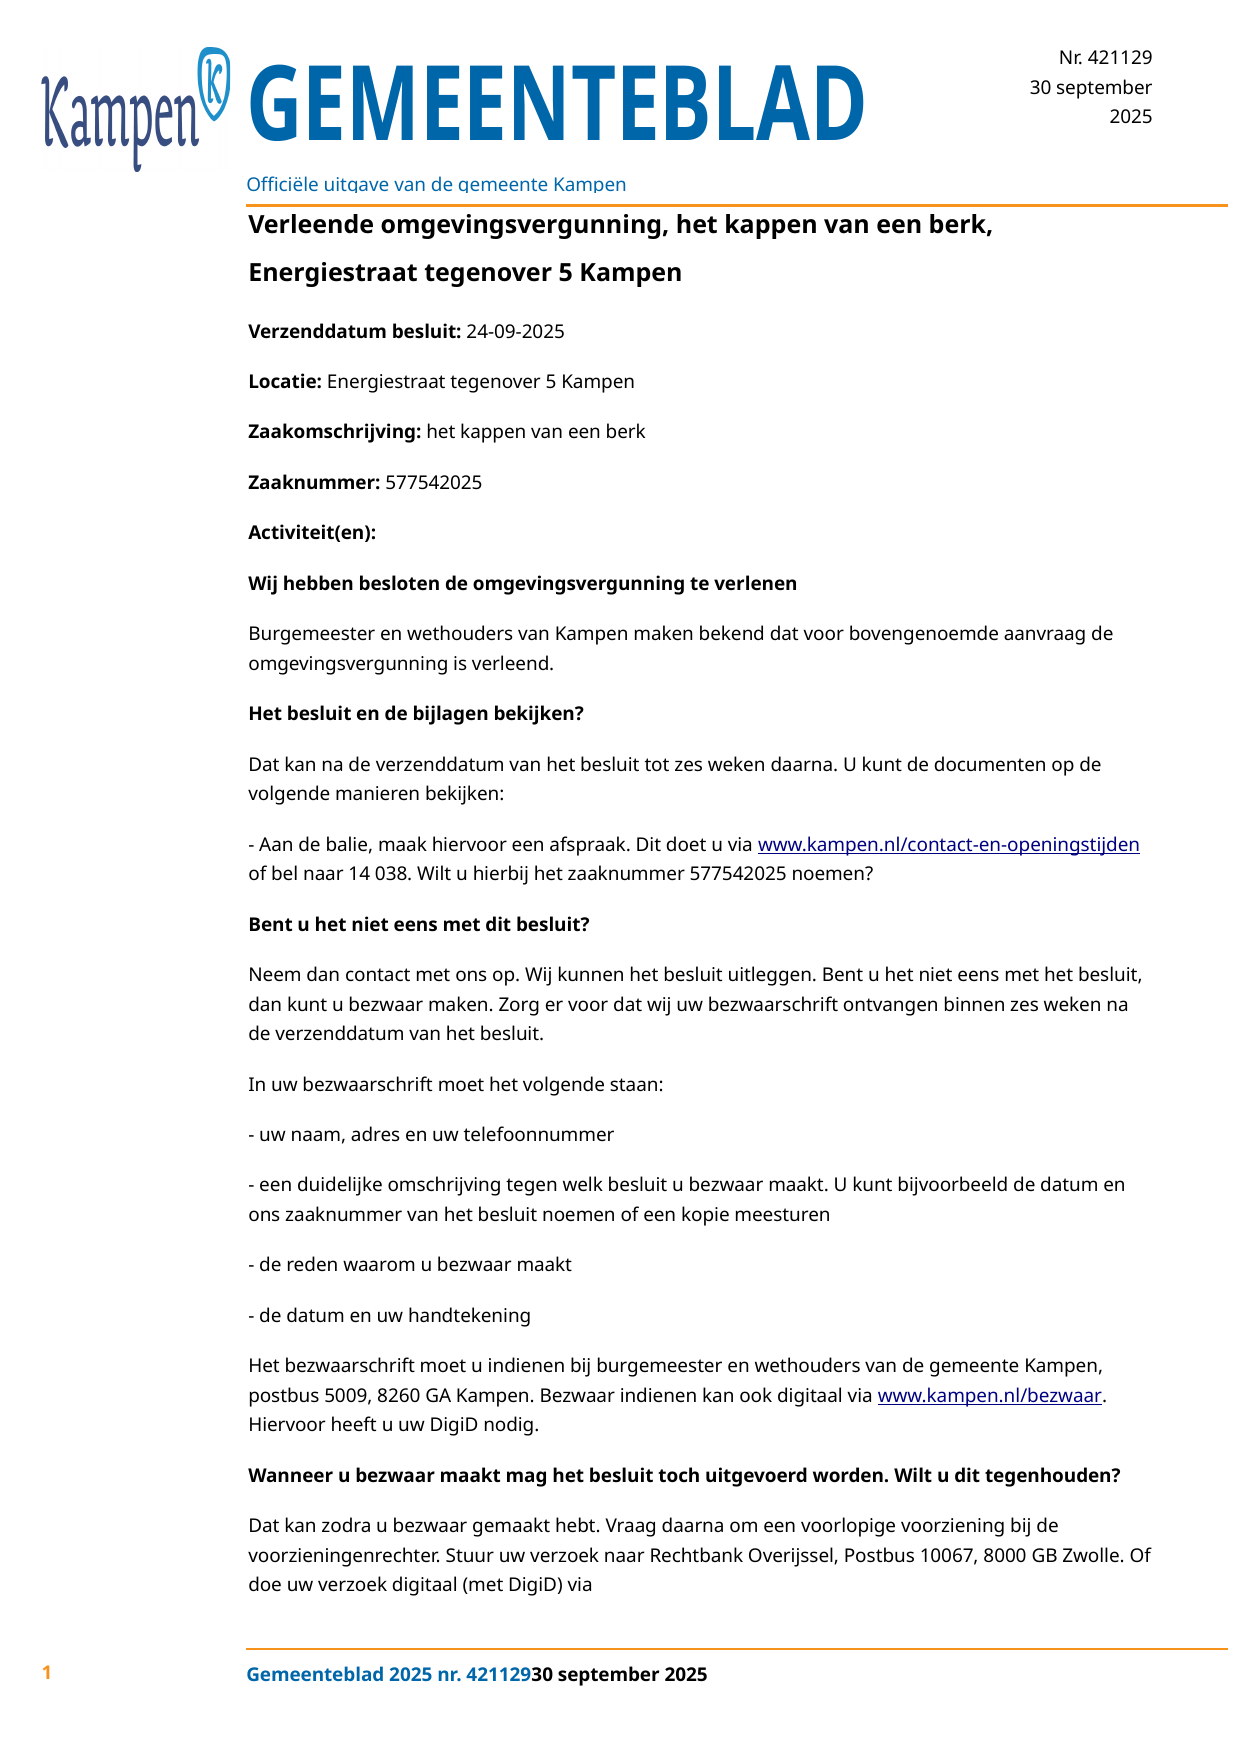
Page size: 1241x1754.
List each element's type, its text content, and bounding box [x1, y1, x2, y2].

text In uw bezwaarschrift moet het volgende staan: [248, 1071, 1152, 1097]
text - uw naam, adres en uw telefoonnummer [248, 1121, 1152, 1147]
text - de reden waarom u bezwaar maakt [248, 1252, 1152, 1277]
text Zaakomschrijving: het kappen van een berk [248, 419, 1152, 444]
text Dat kan na de verzenddatum van het besluit tot zes weken daarna. U kunt de documenten op de volgende manieren bekijken: [248, 751, 1152, 806]
text Het besluit en de bijlagen bekijken? [248, 700, 1152, 726]
text Wij hebben besloten de omgevingsvergunning te verlenen [248, 570, 1152, 596]
picture [41, 47, 231, 172]
text Zaaknummer: 577542025 [248, 469, 1152, 495]
text Wanneer u bezwaar maakt mag het besluit toch uitgevoerd worden. Wilt u dit tegenhouden? [248, 1462, 1152, 1488]
text Locatie: Energiestraat tegenover 5 Kampen [248, 368, 1152, 394]
text Verzenddatum besluit: 24-09-2025 [248, 318, 1152, 344]
text Verleende omgevingsvergunning, het kappen van een berk, Energiestraat tegenover 5 Kampen [248, 207, 1152, 288]
text Het bezwaarschrift moet u indienen bij burgemeester en wethouders van de gemeente Kampen, postbus 5009, 8260 GA Kampen. Bezwaar indienen kan ook digitaal via www.kampen.nl/bezwaar. Hiervoor heeft u uw DigiD nodig. [248, 1352, 1152, 1437]
text Activiteit(en): [248, 519, 1152, 545]
text Bent u het niet eens met dit besluit? [248, 911, 1152, 937]
text - de datum en uw handtekening [248, 1302, 1152, 1328]
text - Aan de balie, maak hiervoor een afspraak. Dit doet u via www.kampen.nl/contact-en-openingstijden of bel naar 14 038. Wilt u hierbij het zaaknummer 577542025 noemen? [248, 831, 1152, 886]
text Dat kan zodra u bezwaar gemaakt hebt. Vraag daarna om een voorlopige voorziening bij de voorzieningenrechter. Stuur uw verzoek naar Rechtbank Overijssel, Postbus 10067, 8000 GB Zwolle. Of doe uw verzoek digitaal (met DigiD) via [248, 1512, 1152, 1597]
text Neem dan contact met ons op. Wij kunnen het besluit uitleggen. Bent u het niet eens met het besluit, dan kunt u bezwaar maken. Zorg er voor dat wij uw bezwaarschrift ontvangen binnen zes weken na de verzenddatum van het besluit. [248, 961, 1152, 1046]
text - een duidelijke omschrijving tegen welk besluit u bezwaar maakt. U kunt bijvoorbeeld de datum en ons zaaknummer van het besluit noemen of een kopie meesturen [248, 1172, 1152, 1227]
text Burgemeester en wethouders van Kampen maken bekend dat voor bovengenoemde aanvraag de omgevingsvergunning is verleend. [248, 620, 1152, 676]
